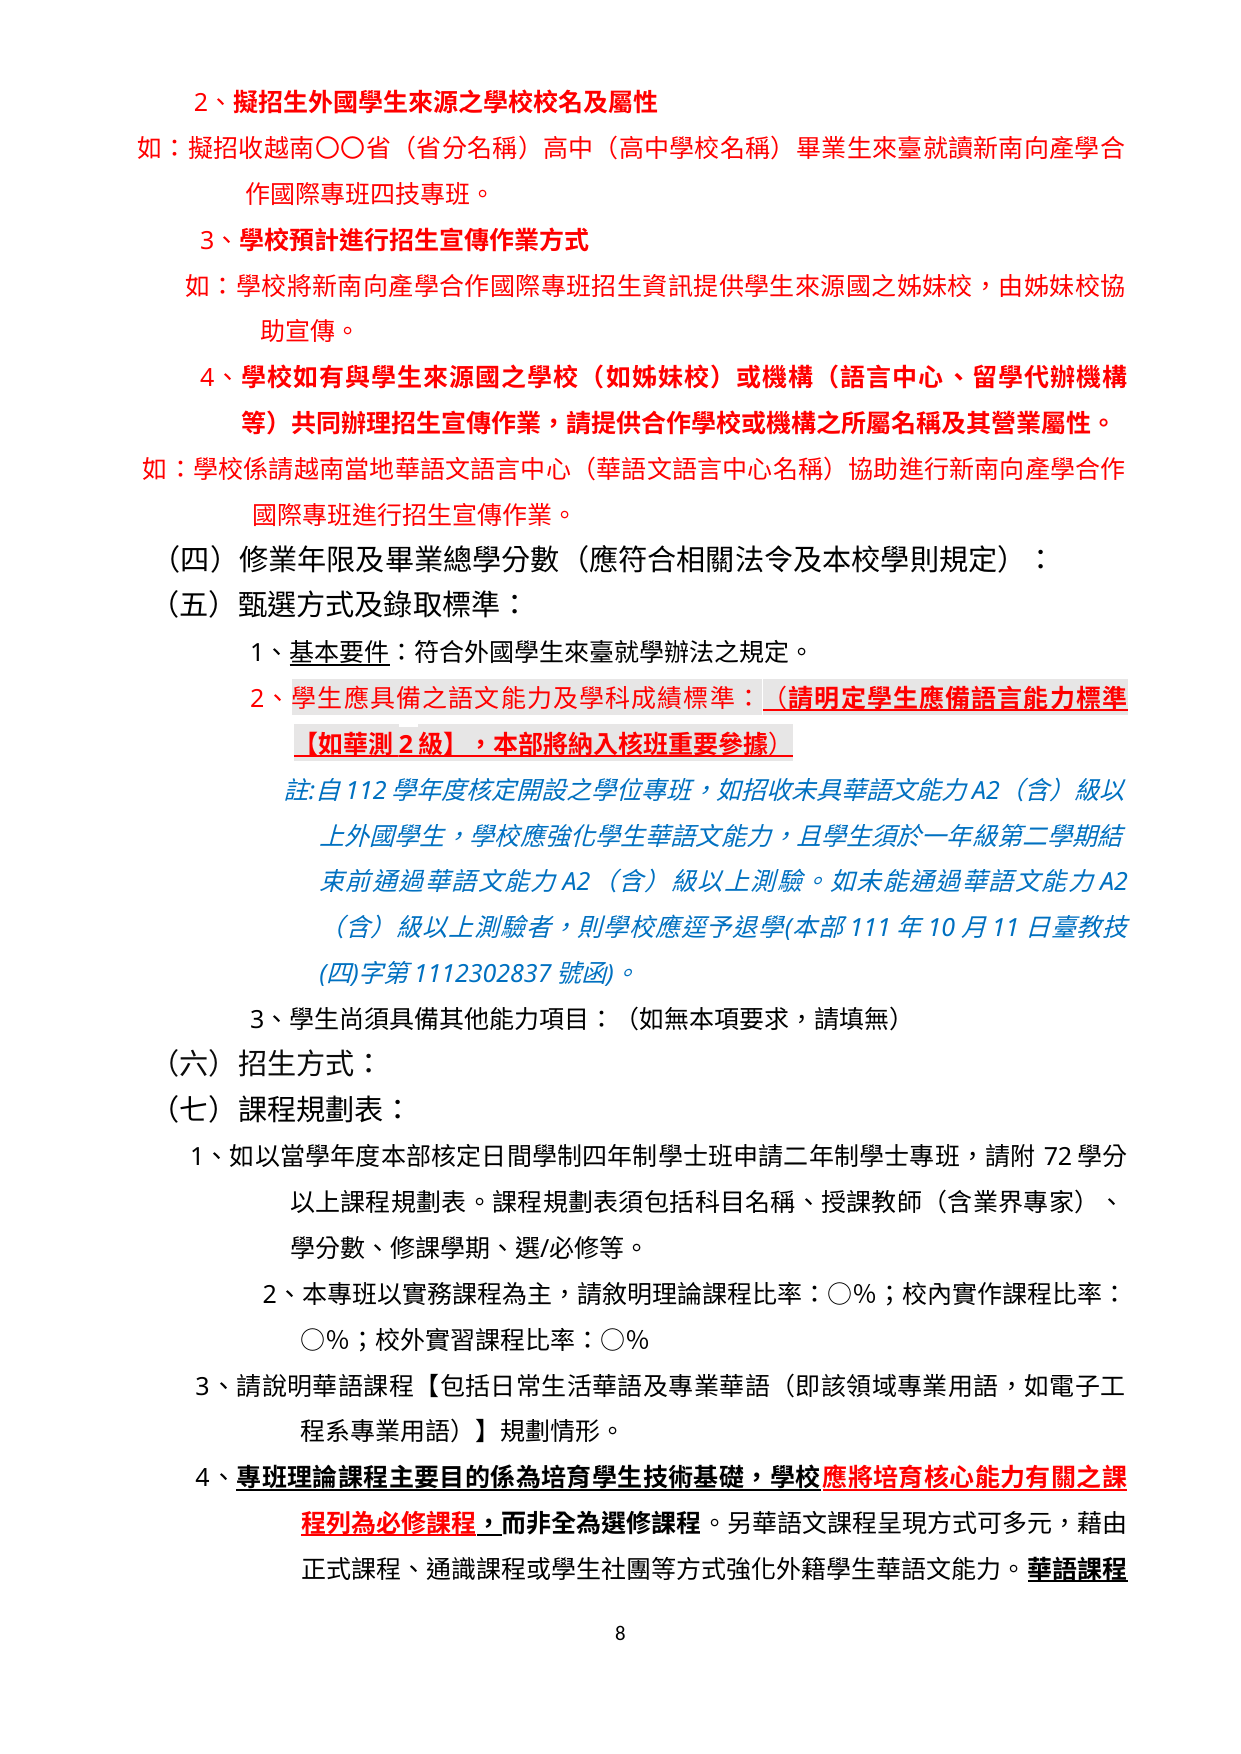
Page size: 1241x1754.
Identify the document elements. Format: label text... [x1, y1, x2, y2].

text 3、學校預計進行招生宣傳作業方式 [200, 212, 1128, 258]
text （六）招生方式： [112, 1037, 1128, 1083]
text 2、本專班以實務課程為主，請敘明理論課程比率：○％；校內實作課程比率：○％；校外實習課程比率：○％ [262, 1267, 1128, 1358]
text （四）修業年限及畢業總學分數（應符合相關法令及本校學則規定）： [112, 533, 1128, 579]
text 2、擬招生外國學生來源之學校校名及屬性 [112, 75, 1128, 121]
text 2、學生應具備之語文能力及學科成績標準：（請明定學生應備語言能力標準【如華測2級】，本部將納入核班重要參據） [250, 671, 1128, 762]
text 3、請說明華語課程【包括日常生活華語及專業華語（即該領域專業用語，如電子工程系專業用語）】規劃情形。 [112, 1358, 1128, 1450]
text 4、學校如有與學生來源國之學校（如姊妹校）或機構（語言中心、留學代辦機構等）共同辦理招生宣傳作業，請提供合作學校或機構之所屬名稱及其營業屬性。 [200, 350, 1128, 442]
text 1、基本要件：符合外國學生來臺就學辦法之規定。 [250, 625, 1128, 671]
text 如：學校係請越南當地華語文語言中心（華語文語言中心名稱）協助進行新南向產學合作國際專班進行招生宣傳作業。 [75, 442, 1128, 533]
text （五）甄選方式及錄取標準： [112, 579, 1128, 625]
text （七）課程規劃表： [112, 1083, 1128, 1129]
text 如：學校將新南向產學合作國際專班招生資訊提供學生來源國之姊妹校，由姊妹校協助宣傳。 [157, 258, 1128, 350]
text 1、如以當學年度本部核定日間學制四年制學士班申請二年制學士專班，請附72學分以上課程規劃表。課程規劃表須包括科目名稱、授課教師（含業界專家）、學分數、修課學期、選/必修等。 [112, 1129, 1128, 1267]
text 3、學生尚須具備其他能力項目：（如無本項要求，請填無） [250, 992, 1128, 1037]
text 4、專班理論課程主要目的係為培育學生技術基礎，學校應將培育核心能力有關之課程列為必修課程，而非全為選修課程。另華語文課程呈現方式可多元，藉由正式課程、通識課程或學生社團等方式強化外籍學生華語文能力。華語課程 [112, 1450, 1128, 1587]
text 如：擬招收越南〇〇省（省分名稱）高中（高中學校名稱）畢業生來臺就讀新南向產學合作國際專班四技專班。 [68, 121, 1128, 212]
text 註:自112學年度核定開設之學位專班，如招收未具華語文能力A2（含）級以上外國學生，學校應強化學生華語文能力，且學生須於一年級第二學期結束前通過華語文能力A2（含）級以上測驗。如未能通過華語文能力A2（含）級以上測驗者，則學校應逕予退學(本部111年10月11日臺教技(四)字第1112302837號函)。 [284, 762, 1128, 992]
